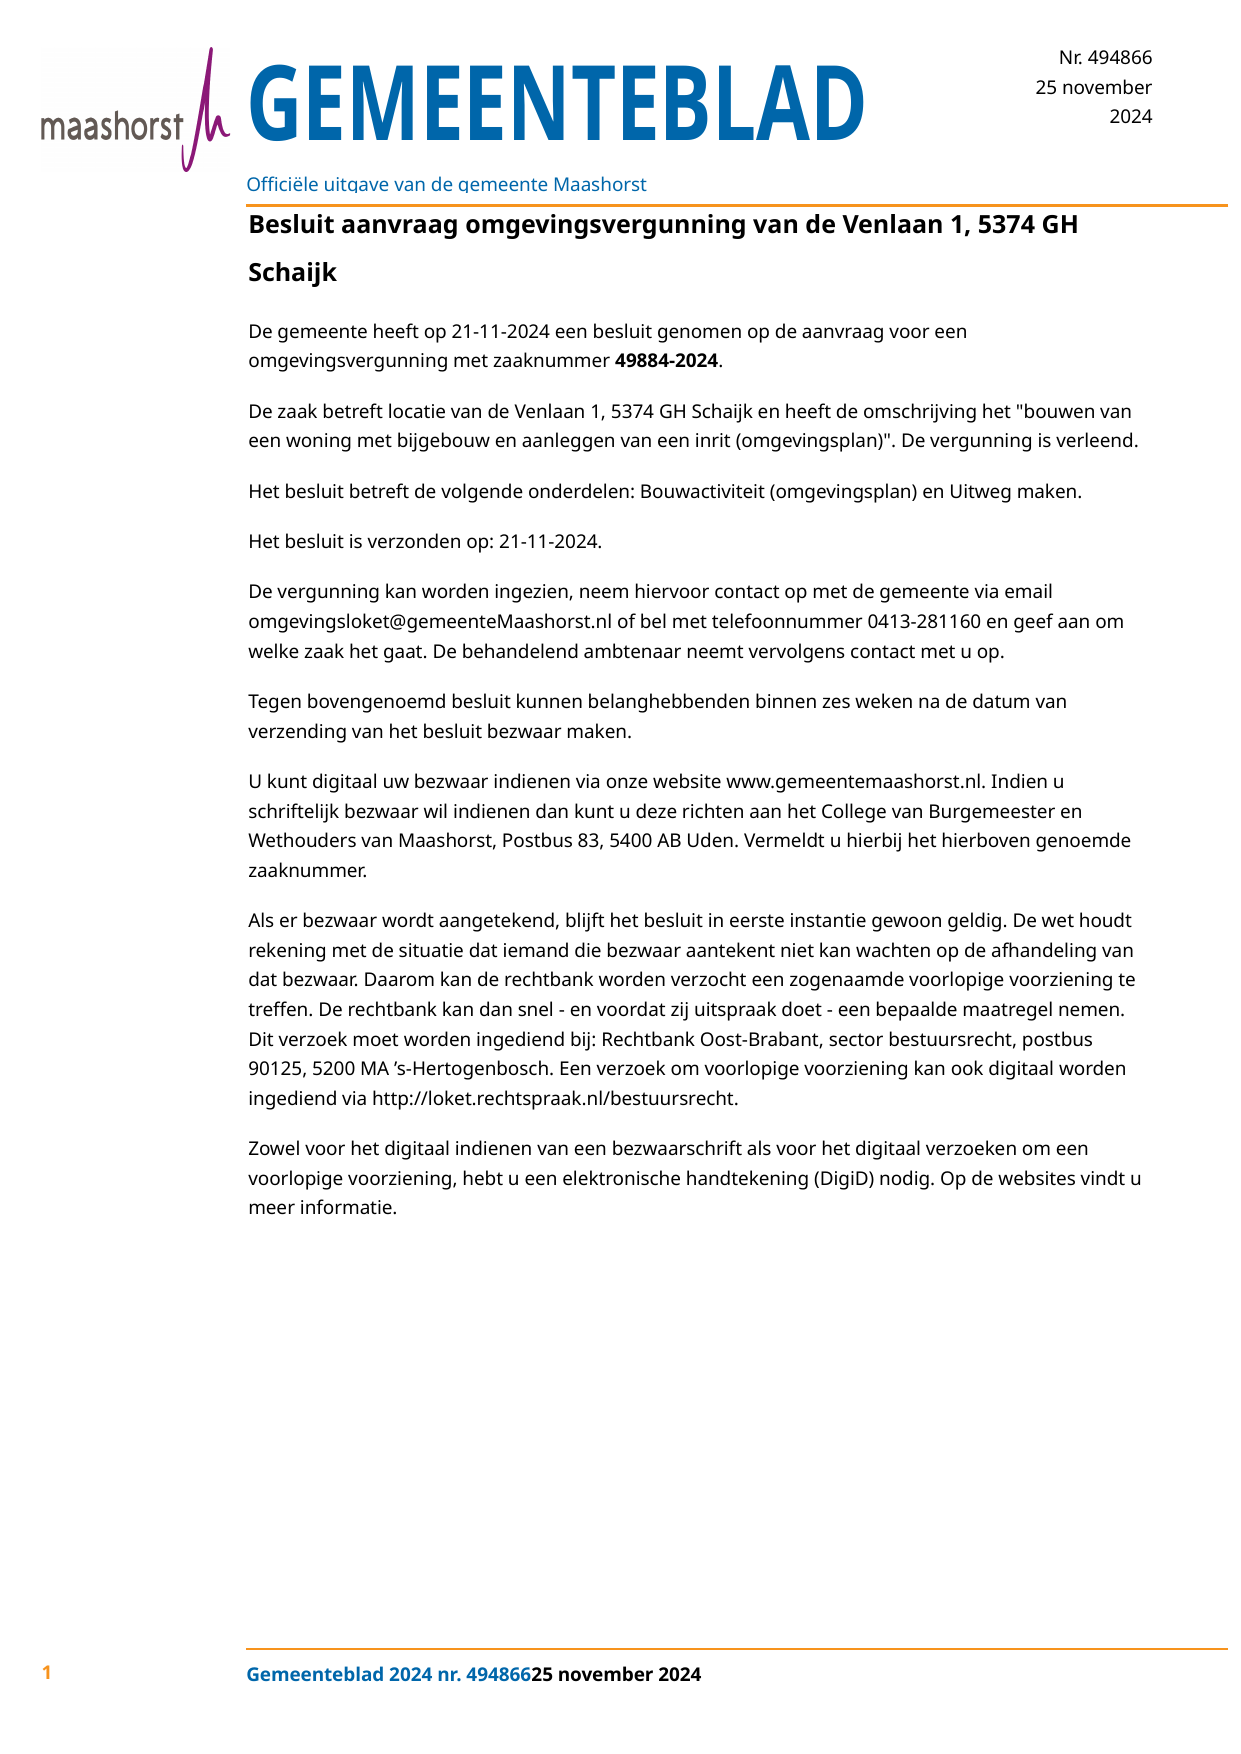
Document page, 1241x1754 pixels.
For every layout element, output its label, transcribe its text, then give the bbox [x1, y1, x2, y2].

text Tegen bovengenoemd besluit kunnen belanghebbenden binnen zes weken na de datum van verzending van het besluit bezwaar maken. [248, 688, 1152, 744]
text De zaak betreft locatie van de Venlaan 1, 5374 GH Schaijk en heeft de omschrijving het "bouwen van een woning met bijgebouw en aanleggen van een inrit (omgevingsplan)". De vergunning is verleend. [248, 398, 1152, 453]
text Het besluit betreft de volgende onderdelen: Bouwactiviteit (omgevingsplan) en Uitweg maken. [248, 478, 1152, 504]
text Zowel voor het digitaal indienen van een bezwaarschrift als voor het digitaal verzoeken om een voorlopige voorziening, hebt u een elektronische handtekening (DigiD) nodig. Op de websites vindt u meer informatie. [248, 1135, 1152, 1220]
picture [41, 47, 231, 172]
text Als er bezwaar wordt aangetekend, blijft het besluit in eerste instantie gewoon geldig. De wet houdt rekening met de situatie dat iemand die bezwaar aantekent niet kan wachten op de afhandeling van dat bezwaar. Daarom kan de rechtbank worden verzocht een zogenaamde voorlopige voorziening te treffen. De rechtbank kan dan snel - en voordat zij uitspraak doet - een bepaalde maatregel nemen. Dit verzoek moet worden ingediend bij: Rechtbank Oost-Brabant, sector bestuursrecht, postbus 90125, 5200 MA ’s-Hertogenbosch. Een verzoek om voorlopige voorziening kan ook digitaal worden ingediend via http://loket.rechtspraak.nl/bestuursrecht. [248, 907, 1152, 1111]
text De gemeente heeft op 21-11-2024 een besluit genomen op de aanvraag voor een omgevingsvergunning met zaaknummer 49884-2024. [248, 318, 1152, 373]
text Besluit aanvraag omgevingsvergunning van de Venlaan 1, 5374 GH Schaijk [248, 207, 1152, 288]
text Het besluit is verzonden op: 21-11-2024. [248, 528, 1152, 554]
text De vergunning kan worden ingezien, neem hiervoor contact op met de gemeente via email omgevingsloket@gemeenteMaashorst.nl of bel met telefoonnummer 0413-281160 en geef aan om welke zaak het gaat. De behandelend ambtenaar neemt vervolgens contact met u op. [248, 579, 1152, 664]
text U kunt digitaal uw bezwaar indienen via onze website www.gemeentemaashorst.nl. Indien u schriftelijk bezwaar wil indienen dan kunt u deze richten aan het College van Burgemeester en Wethouders van Maashorst, Postbus 83, 5400 AB Uden. Vermeldt u hierbij het hierboven genoemde zaaknummer. [248, 768, 1152, 883]
